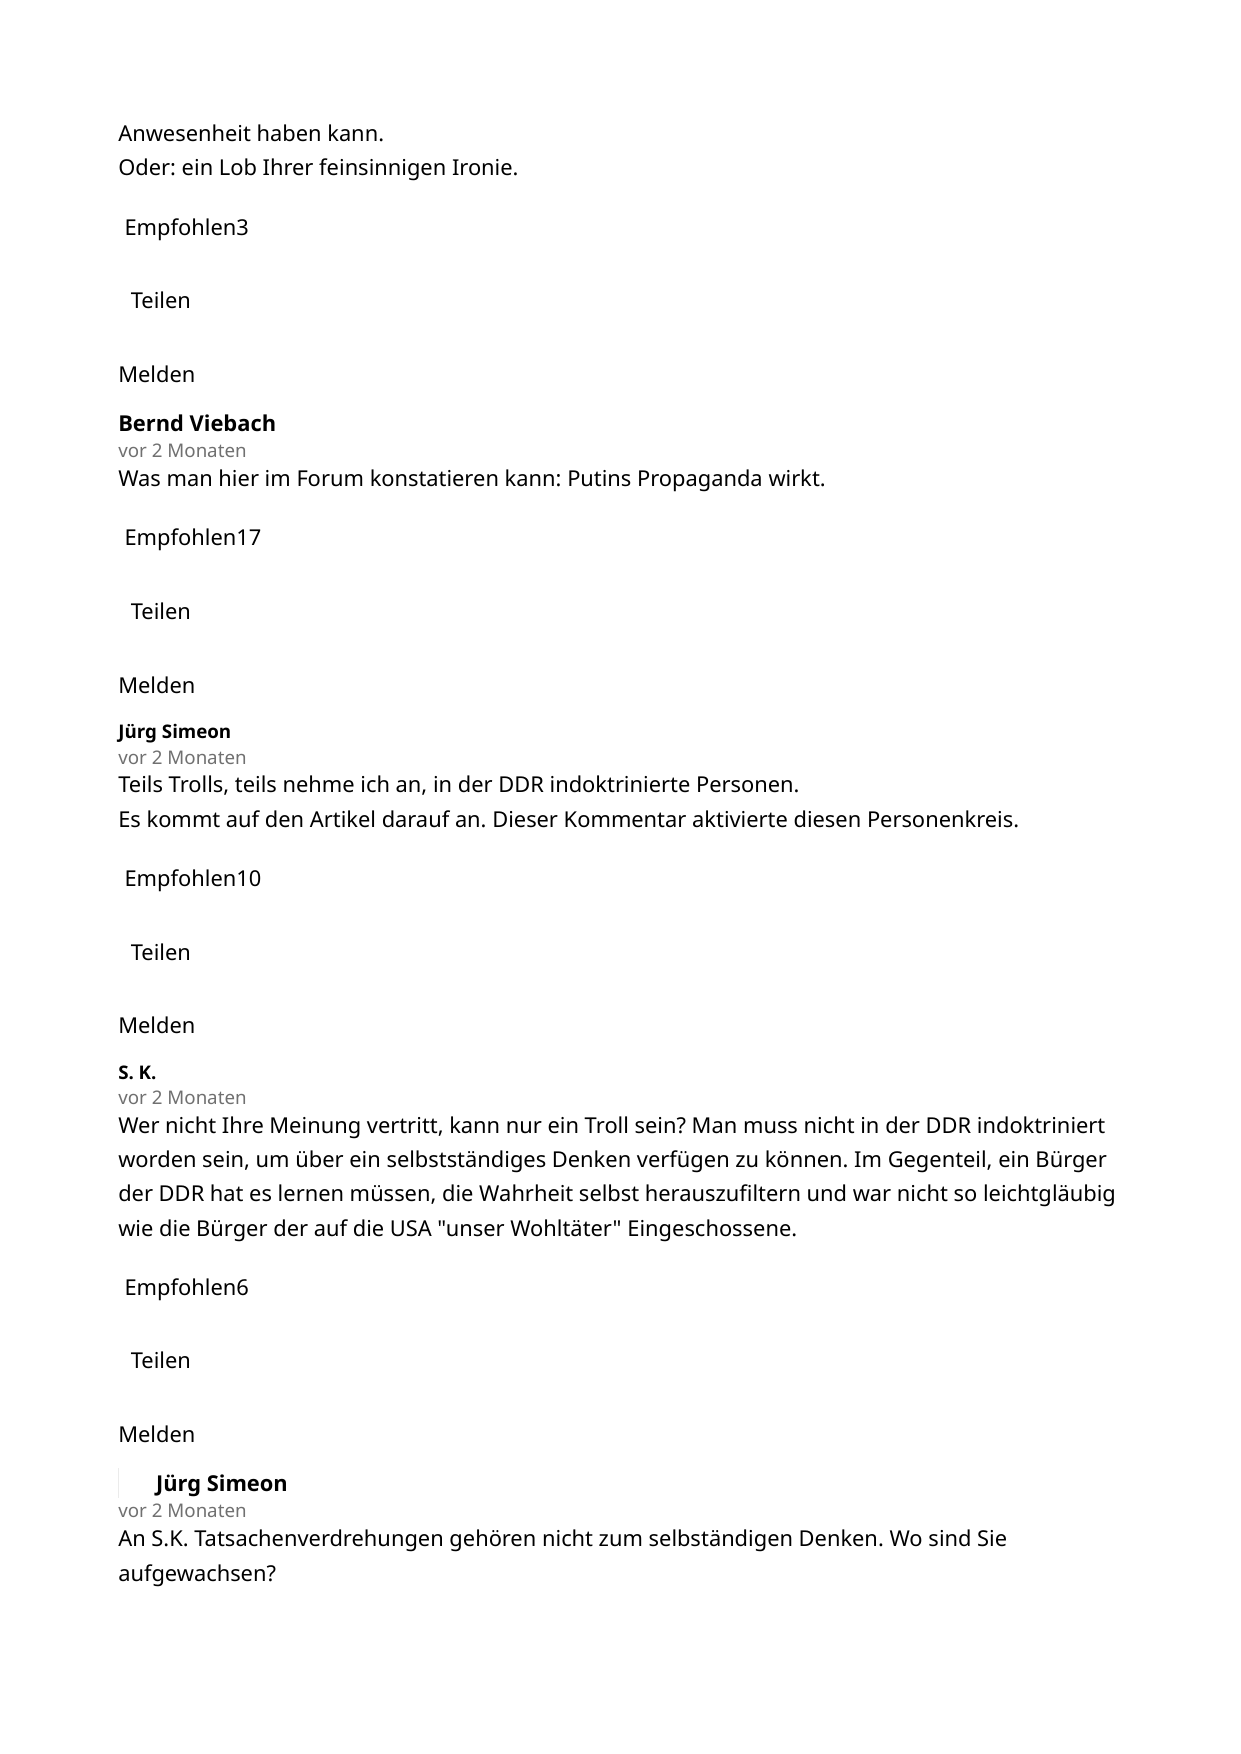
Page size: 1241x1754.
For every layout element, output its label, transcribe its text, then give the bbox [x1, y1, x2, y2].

text Empfohlen3 [124, 211, 1122, 241]
text Jürg Simeon [119, 1468, 1109, 1498]
text Melden [118, 670, 1122, 699]
text Melden [118, 1010, 1122, 1040]
text Teilen [131, 596, 1122, 626]
text Empfohlen17 [124, 522, 1122, 552]
text Wer nicht Ihre Meinung vertritt, kann nur ein Troll sein? Man muss nicht in der DDR indoktriniert worden sein, um über ein selbstständiges Denken verfügen zu können. Im Gegenteil, ein Bürger der DDR hat es lernen müssen, die Wahrheit selbst herauszufiltern und war nicht so leichtgläubig wie die Bürger der auf die USA "unser Wohltäter" Eingeschossene. [118, 1110, 1122, 1242]
text Anwesenheit haben kann. Oder: ein Lob Ihrer feinsinnigen Ironie. [118, 118, 1122, 182]
text vor 2 Monaten [118, 1498, 1122, 1523]
text Melden [118, 1419, 1122, 1449]
text Teilen [131, 1346, 1122, 1375]
text vor 2 Monaten [118, 437, 1122, 463]
text Jürg Simeon [118, 718, 1109, 744]
text An S.K. Tatsachenverdrehungen gehören nicht zum selbständigen Denken. Wo sind Sie aufgewachsen? [118, 1523, 1122, 1587]
text Teilen [131, 285, 1122, 315]
text S. K. [118, 1059, 1109, 1084]
text Empfohlen6 [124, 1272, 1122, 1302]
text Was man hier im Forum konstatieren kann: Putins Propaganda wirkt. [118, 463, 1122, 493]
text Teilen [131, 937, 1122, 966]
text vor 2 Monaten [118, 744, 1122, 769]
text vor 2 Monaten [118, 1084, 1122, 1110]
text Bernd Viebach [118, 408, 1109, 437]
text Teils Trolls, teils nehme ich an, in der DDR indoktrinierte Personen. Es kommt auf den Artikel darauf an. Dieser Kommentar aktivierte diesen Personenkreis. [118, 769, 1122, 833]
text Melden [118, 359, 1122, 389]
text Empfohlen10 [124, 863, 1122, 893]
